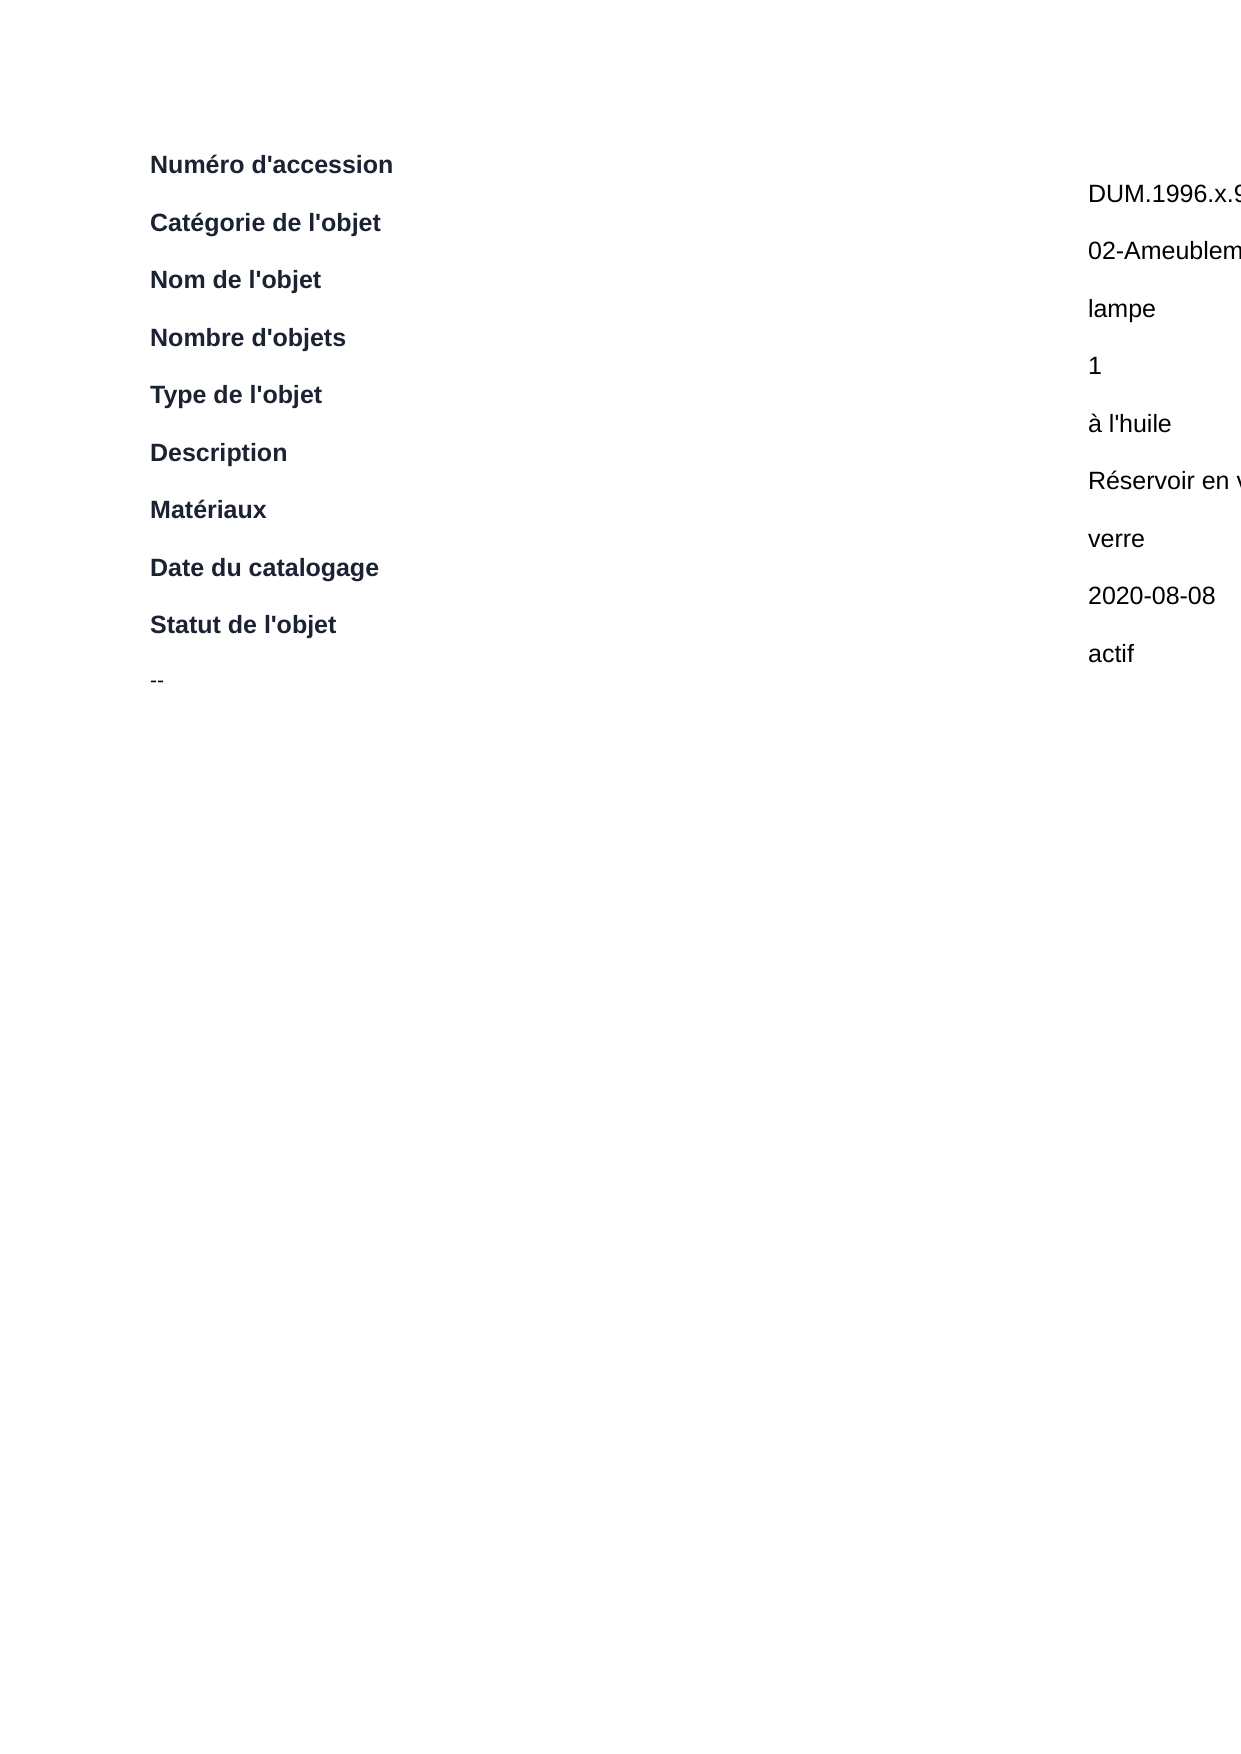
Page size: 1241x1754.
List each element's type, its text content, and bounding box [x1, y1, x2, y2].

text Date du catalogage [150, 552, 1090, 581]
text Nom de l'objet [150, 265, 1090, 294]
text Description [150, 437, 1090, 466]
text verre [1088, 524, 1240, 552]
text Matériaux [150, 495, 1090, 524]
text -- [150, 667, 1090, 691]
text Nombre d'objets [150, 322, 1090, 351]
text Réservoir en verre transparent, base en verre. Bouchon vissé. Globe en verre transparent. Régulateur de flamme. [1088, 466, 1240, 495]
text à l'huile [1088, 409, 1240, 437]
text Numéro d'accession [150, 150, 1090, 179]
text Catégorie de l'objet [150, 207, 1090, 236]
text lampe [1088, 294, 1240, 322]
text 02-Ameublement et décoration [1088, 236, 1240, 265]
text 1 [1088, 351, 1240, 380]
text Type de l'objet [150, 380, 1090, 409]
text Statut de l'objet [150, 610, 1090, 639]
text DUM.1996.x.966.1-2 [1088, 179, 1240, 207]
text 2020-08-08 [1088, 581, 1240, 610]
text actif [1088, 639, 1240, 667]
